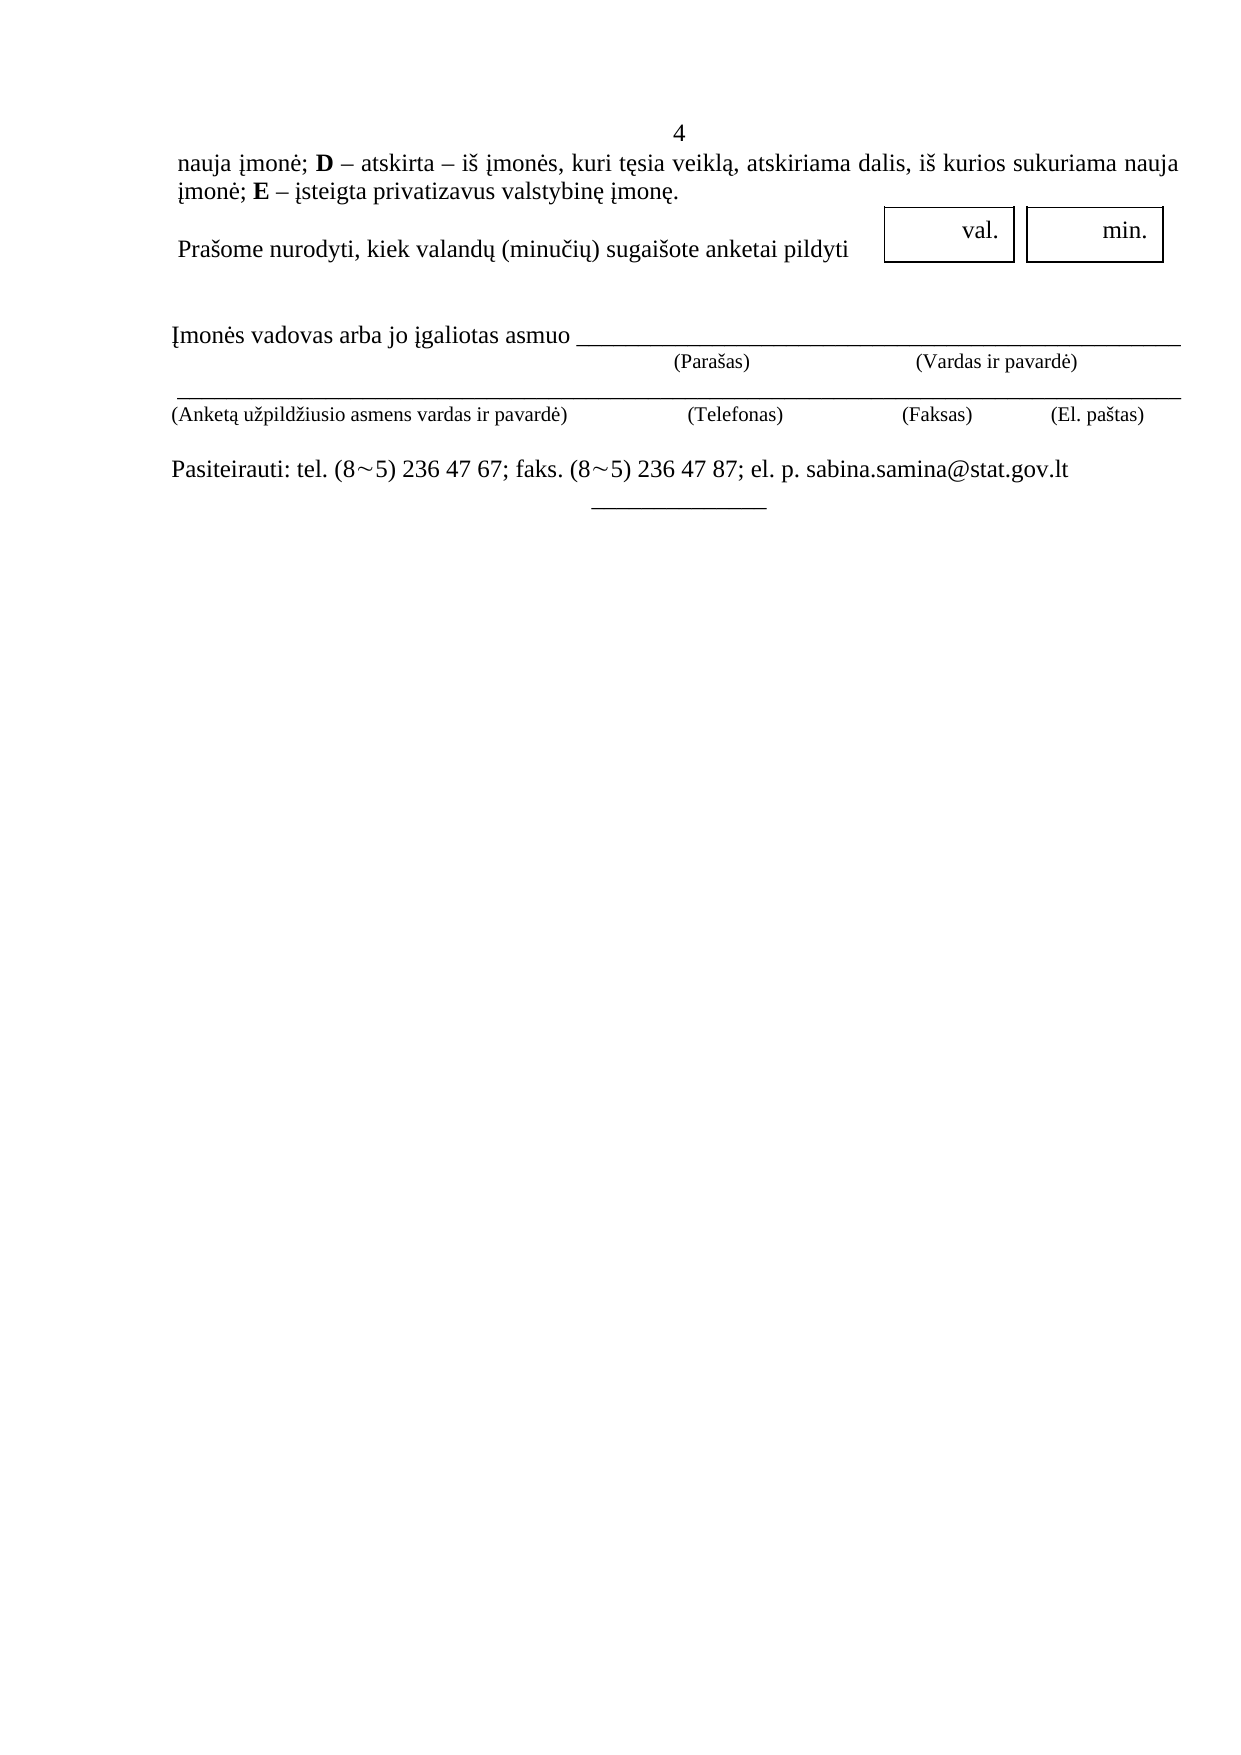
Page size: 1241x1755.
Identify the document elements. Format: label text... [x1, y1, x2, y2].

text nauja įmonė; D – atskirta – iš įmonės, kuri tęsia veiklą, atskiriama dalis, iš kurios sukuriama nauja įmonė; E – įsteigta privatizavus valstybinę įmonę. [177, 148, 1181, 205]
text min. [1043, 216, 1147, 244]
text (Parašas) (Vardas ir pavardė) [171, 349, 1181, 373]
text val. [900, 216, 998, 244]
text Įmonės vadovas arba jo įgaliotas asmuo [171, 320, 1181, 349]
text Pasiteirauti: tel. (85) 236 47 67; faks. (85) 236 47 87; el. p. sabina.samina@stat.gov.lt [171, 454, 1181, 483]
text ______________ [177, 483, 1181, 512]
text (Anketą užpildžiusio asmens vardas ir pavardė) (Telefonas) (Faksas) (El. paštas) [171, 402, 1181, 426]
text Prašome nurodyti, kiek valandų (minučių) sugaišote anketai pildyti [177, 234, 884, 263]
